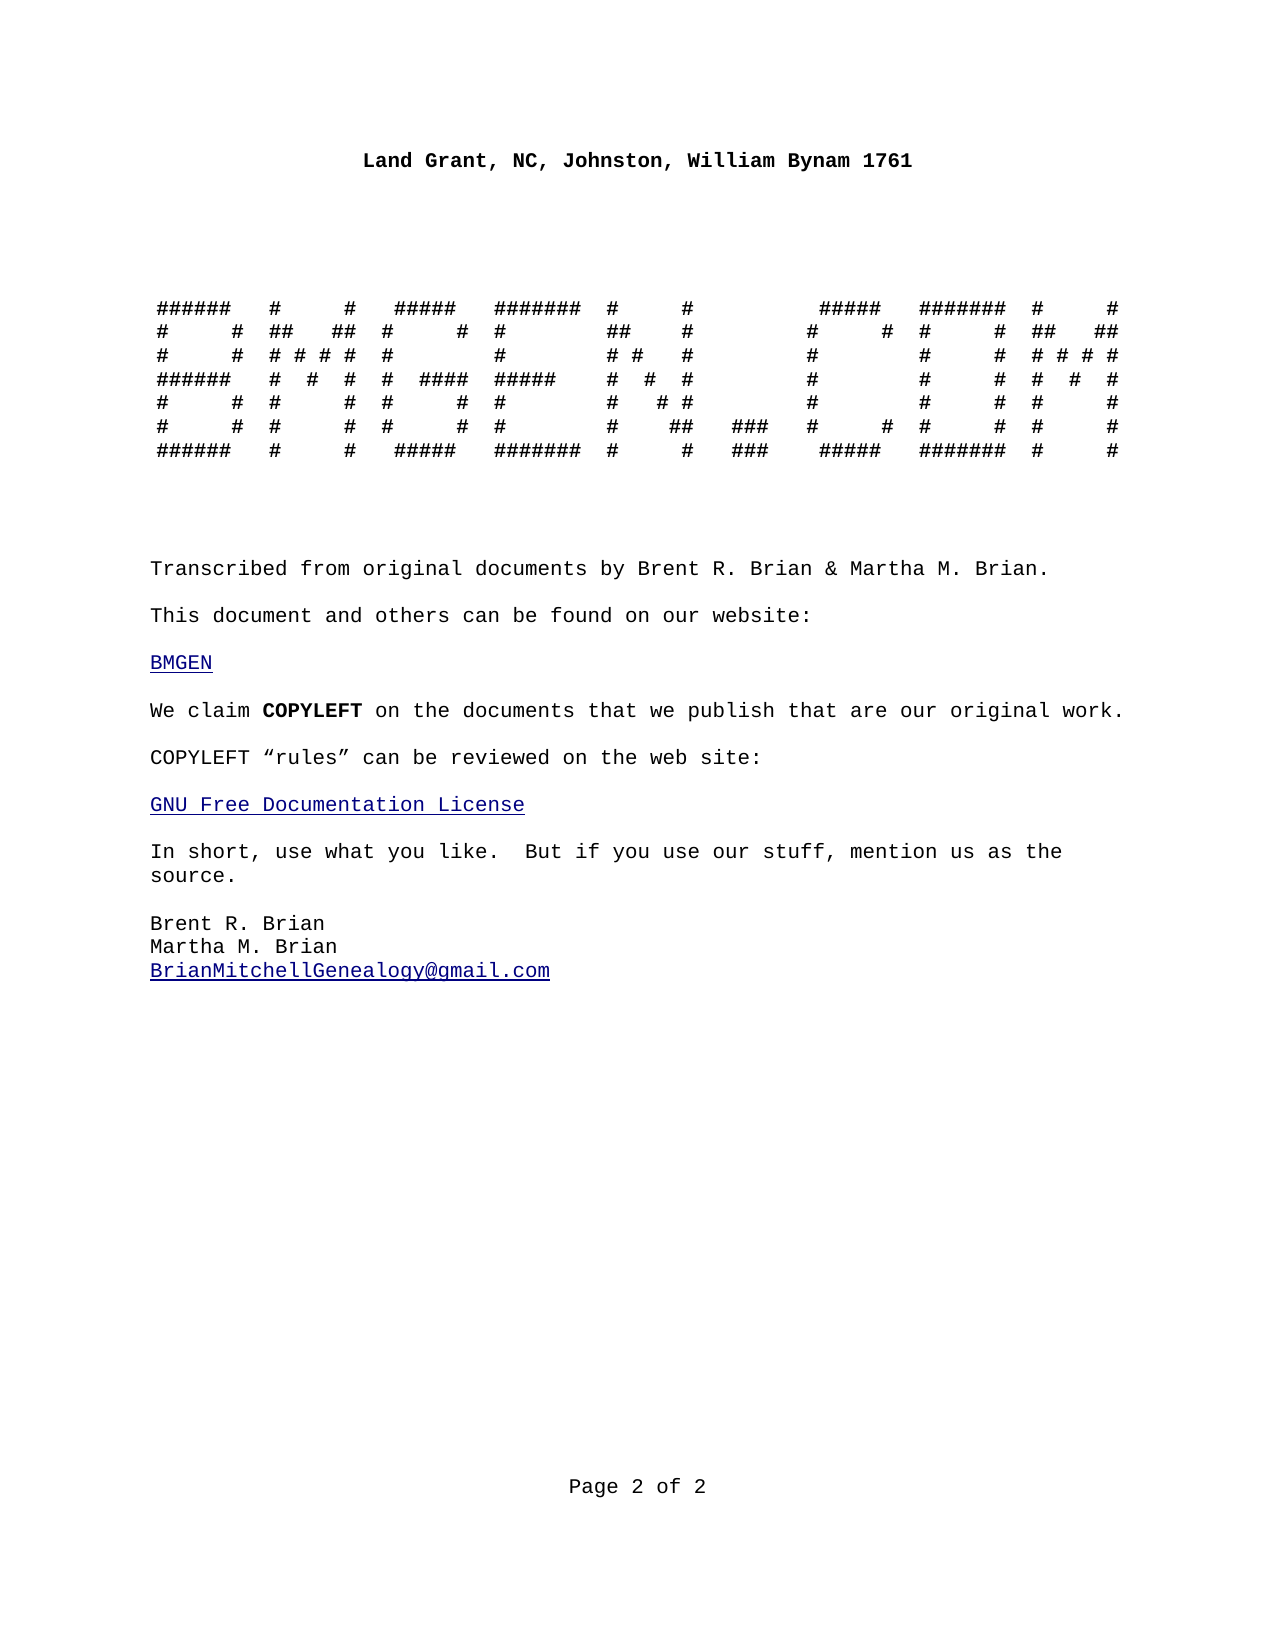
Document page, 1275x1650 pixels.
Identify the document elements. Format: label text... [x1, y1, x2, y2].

text BrianMitchellGenealogy@gmail.com [150, 960, 1125, 983]
text # # # # # # # # # # # # # # # [150, 392, 1125, 416]
text Brent R. Brian [150, 912, 1125, 936]
text ###### # # # # #### ##### # # # # # # # # # [150, 369, 1125, 392]
text Martha M. Brian [150, 936, 1125, 960]
text # # # # # # # # ## ### # # # # # # [150, 416, 1125, 439]
text BMGEN [150, 652, 1125, 676]
text GNU Free Documentation License [150, 794, 1125, 818]
text # # ## ## # # # ## # # # # # ## ## [150, 321, 1125, 345]
text # # # # # # # # # # # # # # # # # # [150, 345, 1125, 369]
text COPYLEFT “rules” can be reviewed on the web site: [150, 747, 1125, 771]
text We claim COPYLEFT on the documents that we publish that are our original work. [150, 700, 1125, 723]
text ###### # # ##### ####### # # ##### ####### # # [150, 298, 1125, 321]
text ###### # # ##### ####### # # ### ##### ####### # # [150, 439, 1125, 463]
text This document and others can be found on our website: [150, 605, 1125, 629]
text Transcribed from original documents by Brent R. Brian & Martha M. Brian. [150, 558, 1125, 581]
text In short, use what you like. But if you use our stuff, mention us as the source. [150, 842, 1125, 889]
